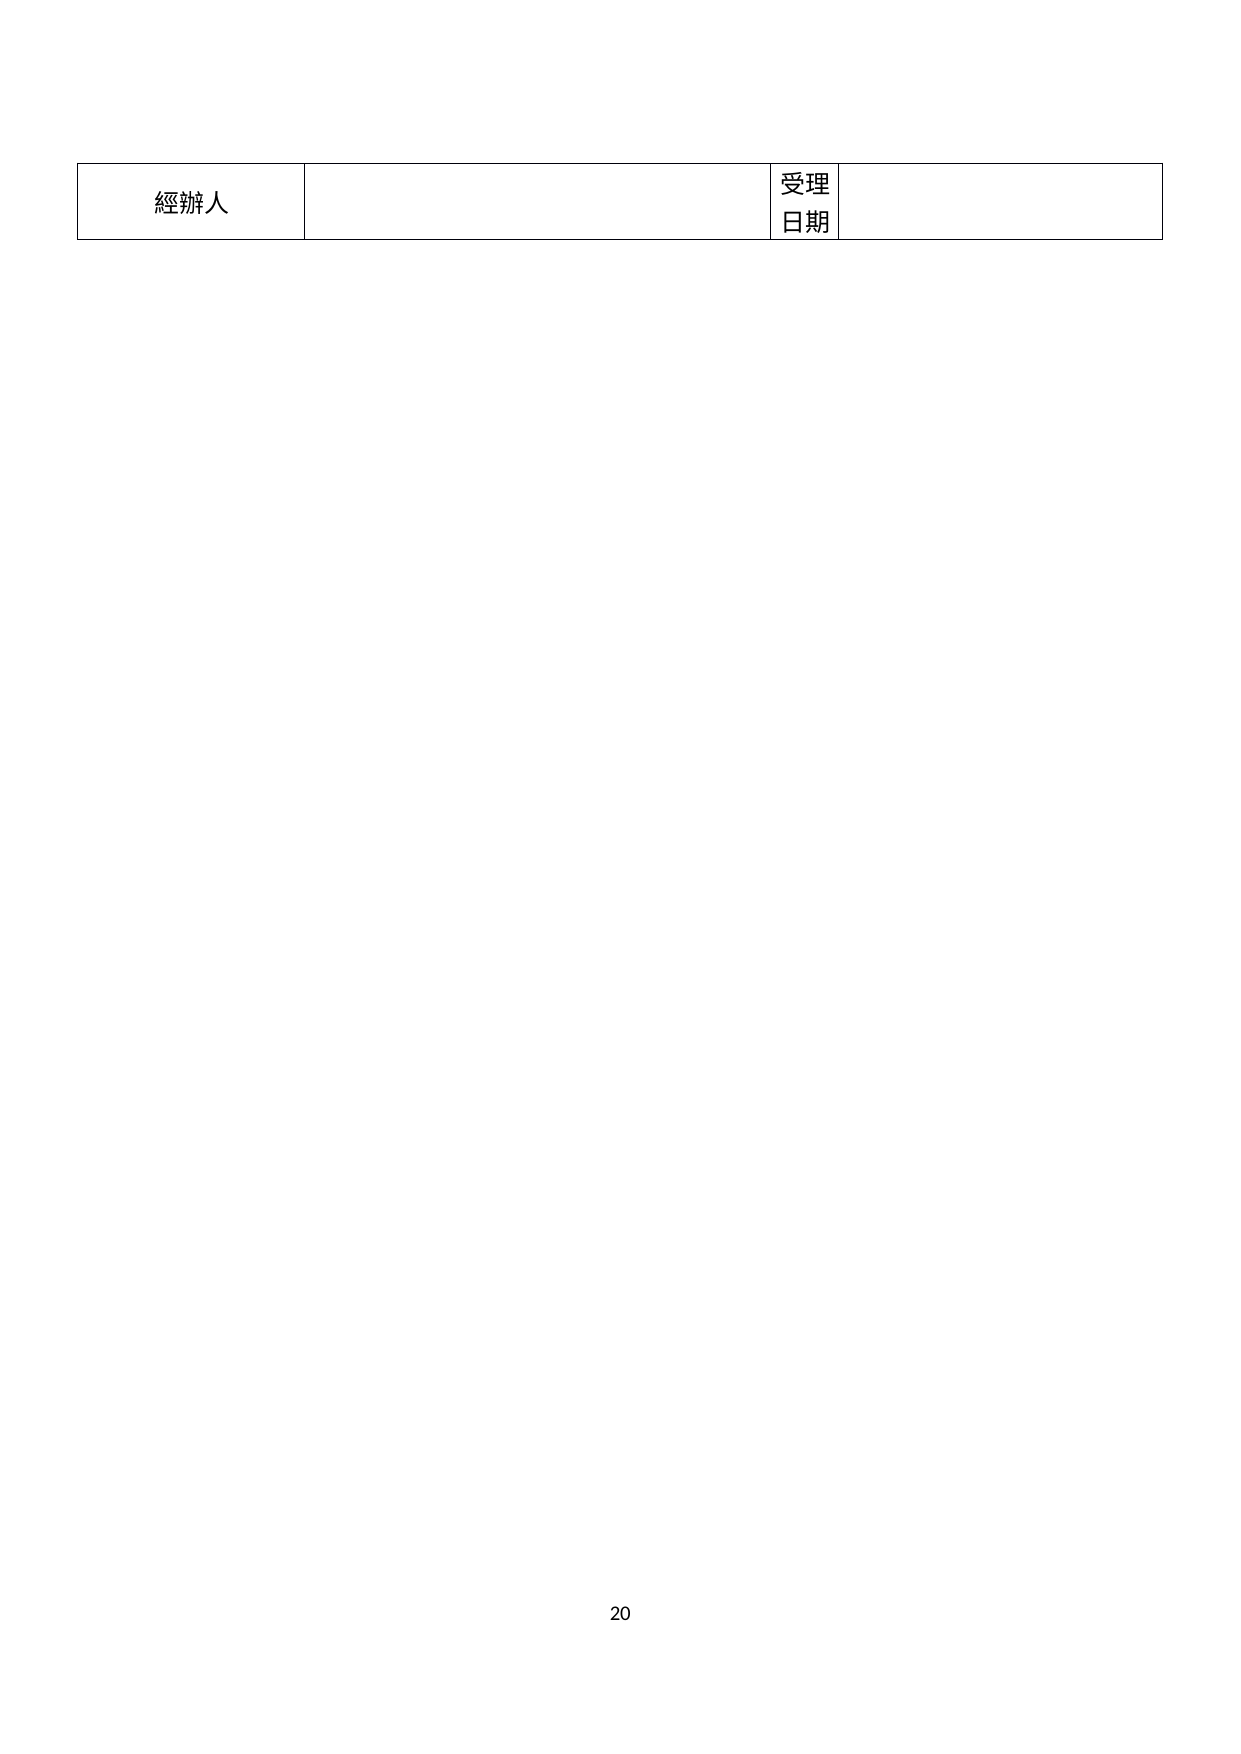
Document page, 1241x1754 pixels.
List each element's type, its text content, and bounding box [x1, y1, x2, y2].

table_cell [305, 164, 770, 238]
table_cell 受理 日期 [771, 164, 838, 238]
table_cell 經辦人 [78, 164, 304, 238]
table_cell [839, 164, 1162, 238]
